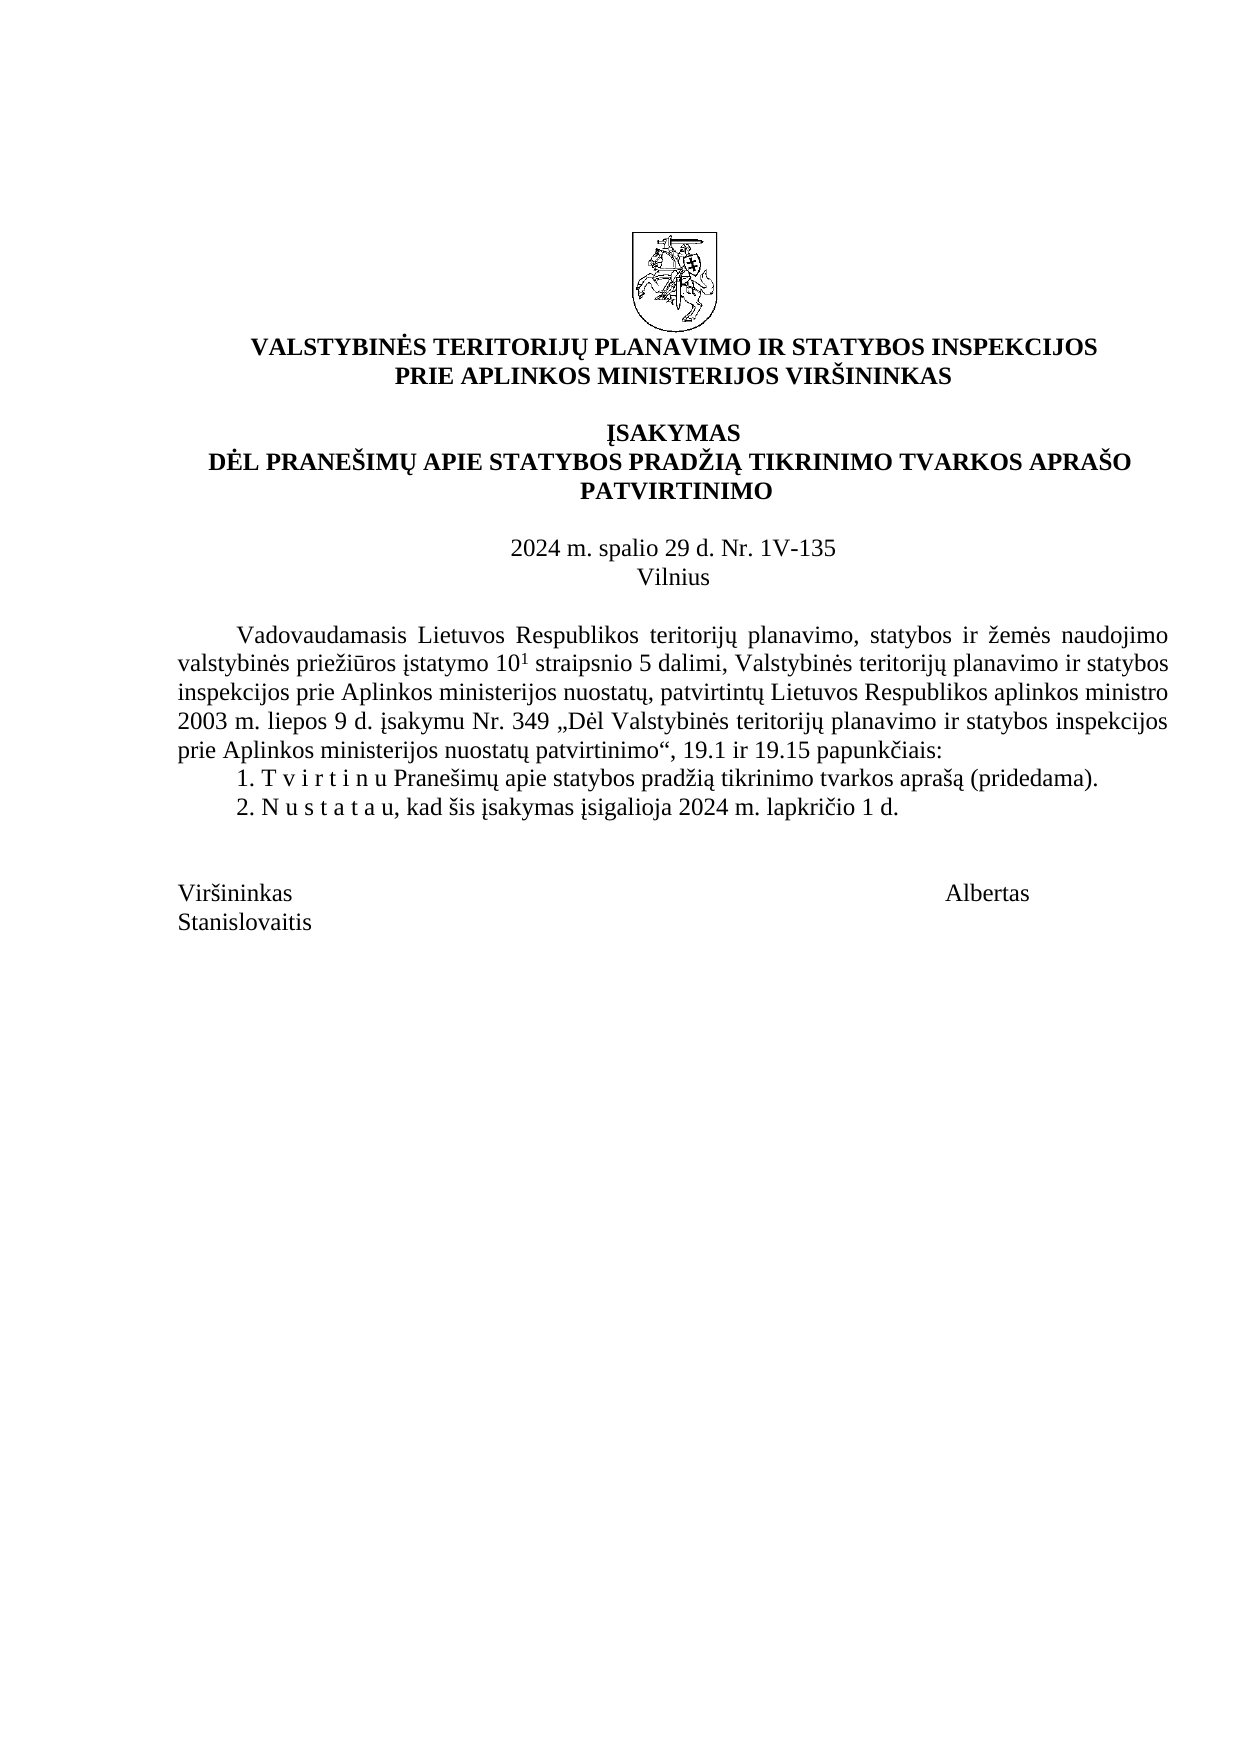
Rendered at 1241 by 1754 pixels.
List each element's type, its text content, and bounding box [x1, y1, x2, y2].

text Viršininkas Albertas Stanislovaitis [177, 878, 1169, 936]
text VALSTYBINĖS TERITORIJŲ PLANAVIMO IR STATYBOS INSPEKCIJOS [177, 332, 1172, 361]
text Vilnius [177, 562, 1169, 591]
text 2. N u s t a t a u, kad šis įsakymas įsigalioja 2024 m. lapkričio 1 d. [177, 792, 1169, 821]
text 1. T v i r t i n u Pranešimų apie statybos pradžią tikrinimo tvarkos aprašą (pridedama). [177, 763, 1169, 792]
text DĖL PRANEŠIMŲ APIE STATYBOS PRADŽIĄ TIKRINIMO TVARKOS APRAŠO [177, 447, 1169, 476]
text 2024 m. spalio 29 d. Nr. 1V-135 [177, 533, 1169, 562]
text PATVIRTINIMO [177, 476, 1169, 505]
text PRIE APLINKOS MINISTERIJOS VIRŠININKAS [177, 361, 1169, 390]
text ĮSAKYMAS [177, 418, 1169, 447]
text Vadovaudamasis Lietuvos Respublikos teritorijų planavimo, statybos ir žemės naudojimo valstybinės priežiūros įstatymo 101 straipsnio 5 dalimi, Valstybinės teritorijų planavimo ir statybos inspekcijos prie Aplinkos ministerijos nuostatų, patvirtintų Lietuvos Respublikos aplinkos ministro 2003 m. liepos 9 d. įsakymu Nr. 349 „Dėl Valstybinės teritorijų planavimo ir statybos inspekcijos prie Aplinkos ministerijos nuostatų patvirtinimo“, 19.1 ir 19.15 papunkčiais: [177, 620, 1169, 763]
